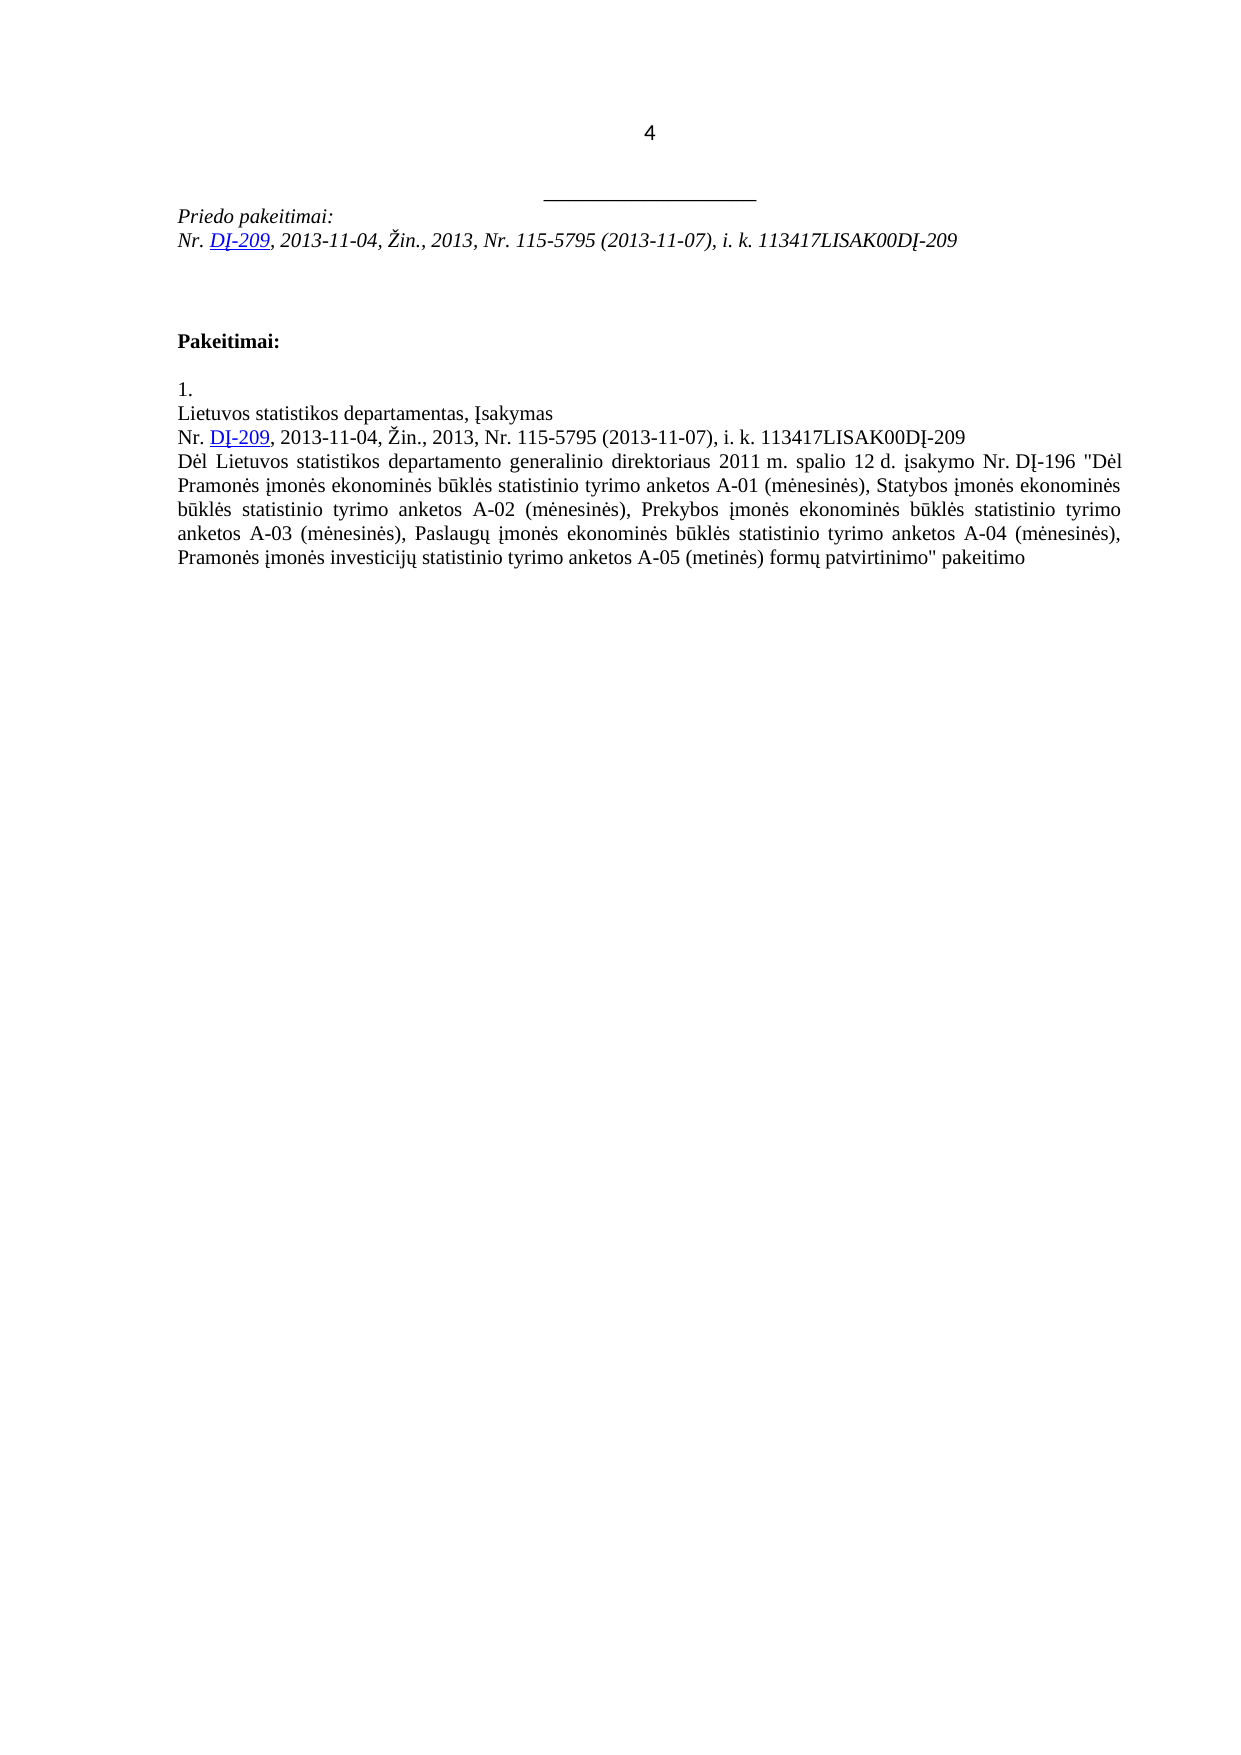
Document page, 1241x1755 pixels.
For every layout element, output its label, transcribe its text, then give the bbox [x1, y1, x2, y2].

text Nr. DĮ-209, 2013-11-04, Žin., 2013, Nr. 115-5795 (2013-11-07), i. k. 113417LISAK00DĮ-209 [177, 425, 1122, 449]
text Priedo pakeitimai: [177, 204, 1122, 228]
text Dėl Lietuvos statistikos departamento generalinio direktoriaus 2011 m. spalio 12 d. įsakymo Nr. DĮ-196 "Dėl Pramonės įmonės ekonominės būklės statistinio tyrimo anketos A-01 (mėnesinės), Statybos įmonės ekonominės būklės statistinio tyrimo anketos A-02 (mėnesinės), Prekybos įmonės ekonominės būklės statistinio tyrimo anketos A-03 (mėnesinės), Paslaugų įmonės ekonominės būklės statistinio tyrimo anketos A-04 (mėnesinės), Pramonės įmonės investicijų statistinio tyrimo anketos A-05 (metinės) formų patvirtinimo" pakeitimo [177, 449, 1122, 569]
text Nr. DĮ-209, 2013-11-04, Žin., 2013, Nr. 115-5795 (2013-11-07), i. k. 113417LISAK00DĮ-209 [177, 228, 1122, 252]
text Pakeitimai: [177, 329, 1122, 353]
text _________________ [177, 175, 1122, 204]
text 1. [177, 377, 1122, 401]
text Lietuvos statistikos departamentas, Įsakymas [177, 401, 1122, 425]
